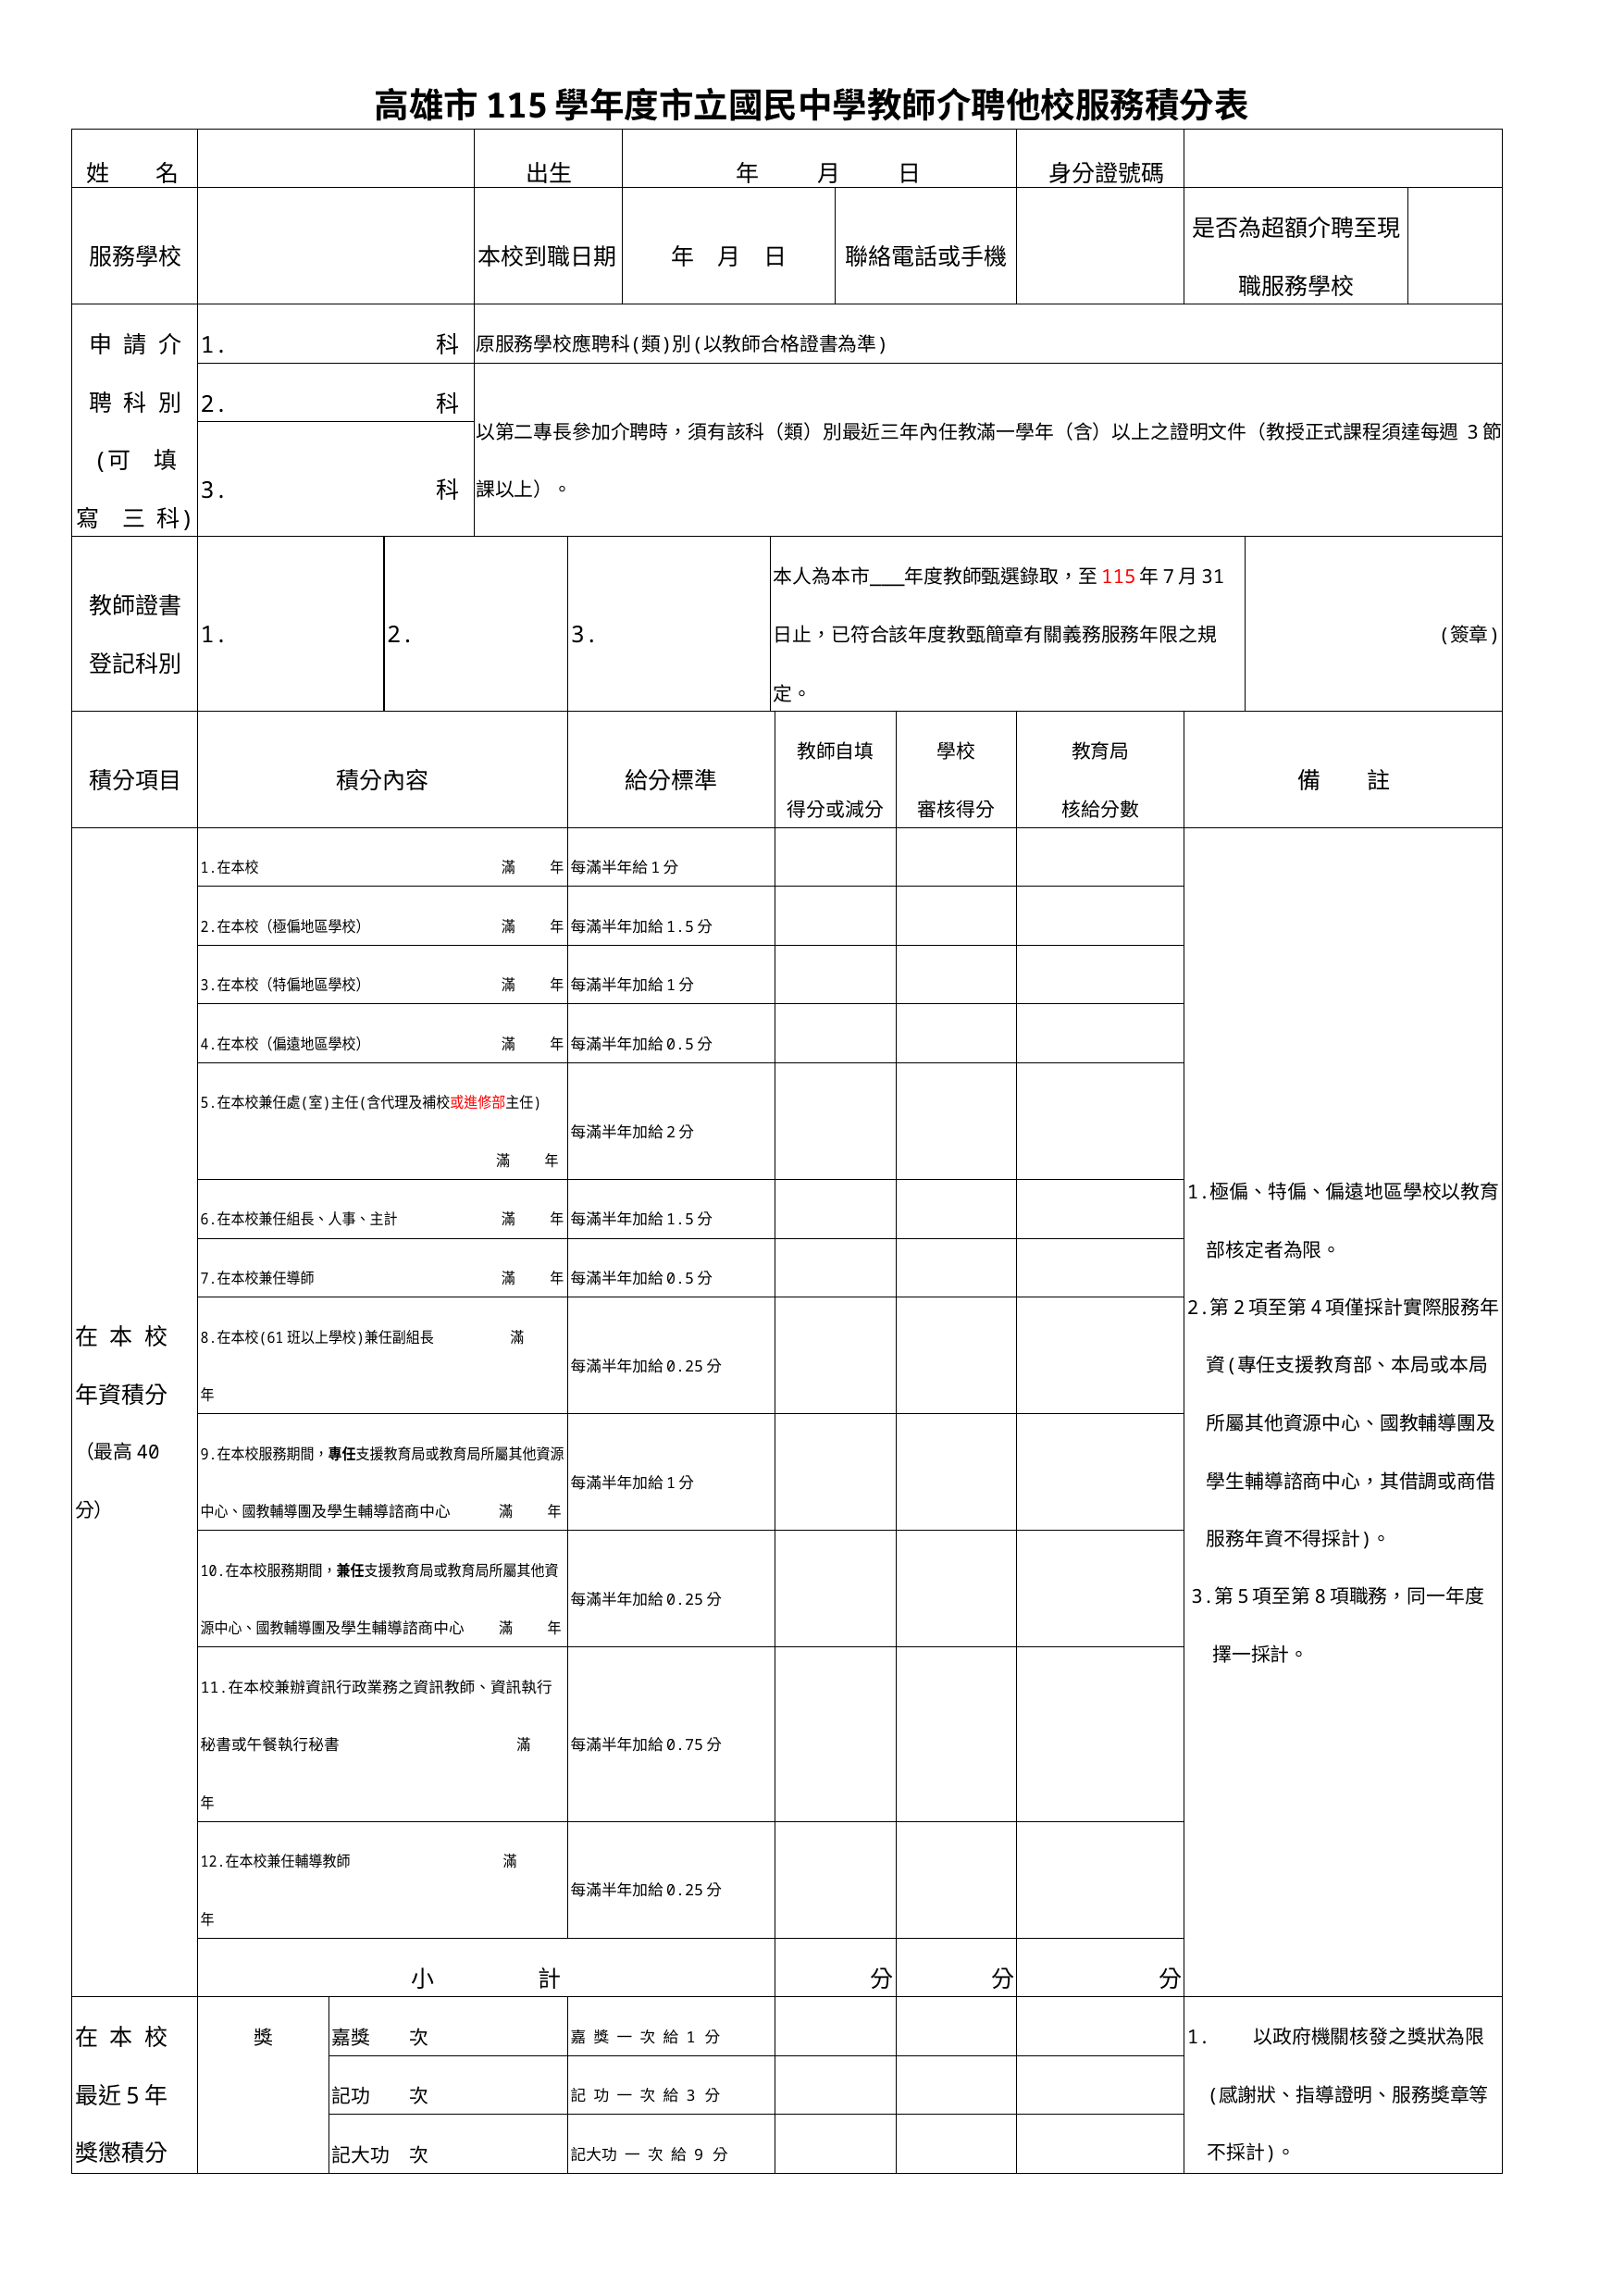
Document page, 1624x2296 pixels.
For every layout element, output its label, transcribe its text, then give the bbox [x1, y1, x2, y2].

table_cell 2.在本校（極偏地區學校） 滿 年 [198, 887, 567, 945]
table_cell [897, 1997, 1016, 2055]
table_cell [775, 887, 896, 945]
table_cell [1503, 1297, 1510, 1413]
table_cell [1017, 1180, 1184, 1237]
table_cell 3. [568, 537, 770, 711]
table_cell 分 [897, 1939, 1016, 1996]
table_cell 記大功 一 次 給 9 分 [568, 2115, 775, 2173]
table_cell [1510, 1062, 1522, 1179]
table_cell 11.在本校兼辦資訊行政業務之資訊教師、資訊執行秘書或午餐執行秘書 滿 年 [198, 1647, 567, 1821]
table_cell 嘉獎 次 [329, 1997, 567, 2055]
table_cell [1503, 1646, 1510, 1821]
table_cell (簽章) [1246, 537, 1502, 711]
table_cell [897, 887, 1016, 945]
table_header [1184, 130, 1502, 187]
table_cell [775, 2056, 896, 2114]
table_cell [897, 1180, 1016, 1237]
table_cell 1.在本校 滿 年 [198, 828, 567, 886]
table_cell [1510, 363, 1522, 421]
table_cell 10.在本校服務期間，兼任支援教育局或教育局所屬其他資源中心、國教輔導團及學生輔導諮商中心 滿 年 [198, 1531, 567, 1646]
table_cell [1503, 2114, 1510, 2173]
table_cell [775, 1647, 896, 1821]
table_cell 每滿半年加給0.75分 [568, 1647, 775, 1821]
table_cell [897, 1004, 1016, 1062]
table_cell [1503, 536, 1510, 711]
table_cell 9.在本校服務期間，專任支援教育局或教育局所屬其他資源中心、國教輔導團及學生輔導諮商中心 滿 年 [198, 1414, 567, 1530]
table_cell 本人為本市___年度教師甄選錄取，至115年7月31日止，已符合該年度教甄簡章有關義務服務年限之規定。 [771, 537, 1245, 711]
table_cell [775, 946, 896, 1003]
table_cell 教師自填 得分或減分 [775, 712, 896, 827]
table_cell 積分內容 [198, 712, 567, 827]
table_cell [1503, 1938, 1522, 1996]
table_cell [775, 1997, 896, 2055]
table_cell [1017, 2115, 1184, 2173]
table_header [198, 130, 474, 187]
table_cell [1503, 1413, 1510, 1530]
table_cell 1. [198, 537, 383, 711]
table_cell [1017, 1004, 1184, 1062]
table_cell [1510, 1646, 1522, 1821]
table_cell [897, 828, 1016, 886]
table_cell [1017, 1822, 1184, 1938]
table_cell [897, 2115, 1016, 2173]
table_cell [1017, 188, 1184, 304]
table_cell [775, 1531, 896, 1646]
table_cell [1503, 1238, 1510, 1297]
table_cell 8.在本校(61班以上學校)兼任副組長 滿 年 [198, 1297, 567, 1413]
table_cell [1510, 1003, 1522, 1062]
table_cell [897, 1297, 1016, 1413]
table_cell 每滿半年加給0.5分 [568, 1239, 775, 1297]
table_cell [775, 1180, 896, 1237]
table_cell [1017, 1531, 1184, 1646]
table_cell [1017, 1063, 1184, 1179]
table_cell 每滿半年加給0.25分 [568, 1297, 775, 1413]
table_cell [1503, 304, 1510, 363]
table_cell 1.極偏、特偏、偏遠地區學校以教育部核定者為限。 2.第2項至第4項僅採計實際服務年資(專任支援教育部、本局或本局所屬其他資源中心、國教輔導團及學生輔導諮商中心，其借調或商借服務年資不得採計)。 3.第5項至第8項職務，同一年度擇一採計。 [1184, 828, 1502, 1996]
table_cell [1510, 1413, 1522, 1530]
table_header 年 月 日 [623, 130, 1016, 187]
table_cell 本校到職日期 [475, 188, 622, 304]
table_cell [1017, 1239, 1184, 1297]
table_cell 年 月 日 [623, 188, 835, 304]
table_cell [1503, 1062, 1510, 1179]
table_cell [1503, 711, 1510, 827]
table_cell [1503, 945, 1510, 1003]
table_cell 1. 科 [198, 304, 474, 363]
table_cell 備 註 [1184, 712, 1502, 827]
table_cell [1408, 188, 1502, 304]
table_cell 每滿半年加給0.25分 [568, 1531, 775, 1646]
table_cell [1503, 886, 1510, 945]
text 高雄市115學年度市立國民中學教師介聘他校服務積分表 [69, 78, 1554, 128]
table_cell [897, 1647, 1016, 1821]
table_cell 學校 審核得分 [897, 712, 1016, 827]
table_cell [1503, 187, 1510, 304]
table_cell [1510, 1996, 1522, 2055]
table_cell [775, 828, 896, 886]
table_cell 5.在本校兼任處(室)主任(含代理及補校或進修部主任) 滿 年 [198, 1063, 567, 1179]
table_cell [1510, 1179, 1522, 1237]
table_cell 聯絡電話或手機 [836, 188, 1016, 304]
table_cell 每滿半年加給1分 [568, 946, 775, 1003]
table_cell [897, 1822, 1016, 1938]
table_cell 分 [775, 1939, 896, 1996]
table_cell [1017, 887, 1184, 945]
table_cell [1510, 945, 1522, 1003]
table_cell [897, 946, 1016, 1003]
table_cell 積分項目 [72, 712, 197, 827]
table_cell 以第二專長參加介聘時，須有該科（類）別最近三年內任教滿一學年（含）以上之證明文件（教授正式課程須達每週3節課以上）。 [475, 364, 1502, 536]
table_header 出生 [475, 130, 622, 187]
table_cell 3. 科 [198, 422, 474, 536]
table_cell [1510, 711, 1522, 827]
table_cell [775, 1063, 896, 1179]
table_cell 原服務學校應聘科(類)別(以教師合格證書為準) [475, 304, 1502, 363]
table_cell [1503, 1996, 1510, 2055]
table_cell [775, 1239, 896, 1297]
table_cell [1017, 1297, 1184, 1413]
table_cell 2. 科 [198, 364, 474, 421]
table_header [1510, 129, 1522, 187]
table_header 身分證號碼 [1017, 130, 1184, 187]
table_cell [1503, 2055, 1510, 2114]
table_cell 在 本 校 最近5年 獎懲積分 [72, 1997, 197, 2173]
table_header [1503, 129, 1510, 187]
table_cell 每滿半年加給1分 [568, 1414, 775, 1530]
table_cell [1017, 1647, 1184, 1821]
table_cell [1503, 827, 1510, 886]
table_cell 申 請 介 聘 科 別 (可 填 寫 三 科) [72, 304, 197, 536]
table_cell [775, 1822, 896, 1938]
table_cell 7.在本校兼任導師 滿 年 [198, 1239, 567, 1297]
table_cell 嘉 獎 一 次 給 1 分 [568, 1997, 775, 2055]
table_cell [1510, 1821, 1522, 1938]
table_cell 記 功 一 次 給 3 分 [568, 2056, 775, 2114]
table_cell 教師證書 登記科別 [72, 537, 197, 711]
table_cell [775, 2115, 896, 2173]
table_cell [1503, 363, 1510, 421]
table_cell 小 計 [198, 1939, 775, 1996]
table_cell [1510, 2055, 1522, 2114]
table_cell [897, 1063, 1016, 1179]
table_cell 教育局 核給分數 [1017, 712, 1184, 827]
table_cell [1510, 304, 1522, 363]
table_cell [1503, 1179, 1510, 1237]
table_cell [1503, 1003, 1510, 1062]
table_cell 以政府機關核發之獎狀為限(感謝狀、指導證明、服務奬章等不採計)。 事由相同不得重複計分。 3.附獎懲紀錄表乙份。 4.採計自110年4月23日至115年4月22日止。 [1184, 1997, 1502, 2173]
table_cell 4.在本校（偏遠地區學校） 滿 年 [198, 1004, 567, 1062]
table_cell [1017, 828, 1184, 886]
table_cell [897, 1239, 1016, 1297]
table_cell 12.在本校兼任輔導教師 滿 年 [198, 1822, 567, 1938]
table_cell [1510, 421, 1522, 536]
table_cell [1017, 946, 1184, 1003]
table_cell [1510, 2114, 1522, 2173]
table_cell [1510, 886, 1522, 945]
table_cell 給分標準 [568, 712, 775, 827]
table_cell 分 [1017, 1939, 1184, 1996]
table_cell 獎 [198, 1997, 329, 2173]
table_cell 每滿半年加給0.25分 [568, 1822, 775, 1938]
table_cell 每滿半年加給2分 [568, 1063, 775, 1179]
table_cell [1510, 1297, 1522, 1413]
table_cell [1017, 1997, 1184, 2055]
table_cell 是否為超額介聘至現職服務學校 [1184, 188, 1407, 304]
table_cell [1510, 827, 1522, 886]
table_cell 2. [385, 537, 567, 711]
table_cell 每滿半年給1分 [568, 828, 775, 886]
table_cell [1017, 2056, 1184, 2114]
table_cell 在 本 校 年資積分 （最高40分） [72, 828, 197, 1996]
table_cell 記功 次 [329, 2056, 567, 2114]
table_cell [1017, 1414, 1184, 1530]
table_cell [775, 1414, 896, 1530]
table_cell [775, 1297, 896, 1413]
table_cell 3.在本校（特偏地區學校） 滿 年 [198, 946, 567, 1003]
table_cell 服務學校 [72, 188, 197, 304]
table_cell [775, 1004, 896, 1062]
table_cell [897, 2056, 1016, 2114]
table_cell 每滿半年加給0.5分 [568, 1004, 775, 1062]
table_cell [897, 1414, 1016, 1530]
table_header 姓 名 [72, 130, 197, 187]
table_cell [1510, 1530, 1522, 1646]
table_cell [1503, 1821, 1510, 1938]
table_cell [1510, 187, 1522, 304]
table_cell [1510, 1238, 1522, 1297]
table_cell 每滿半年加給1.5分 [568, 887, 775, 945]
table_cell [1503, 421, 1510, 536]
table_cell [1503, 1530, 1510, 1646]
table_cell [897, 1531, 1016, 1646]
table_cell 每滿半年加給1.5分 [568, 1180, 775, 1237]
table_cell 記大功 次 [329, 2115, 567, 2173]
table_cell [198, 188, 474, 304]
table_cell [1510, 536, 1522, 711]
table_cell 6.在本校兼任組長、人事、主計 滿 年 [198, 1180, 567, 1237]
